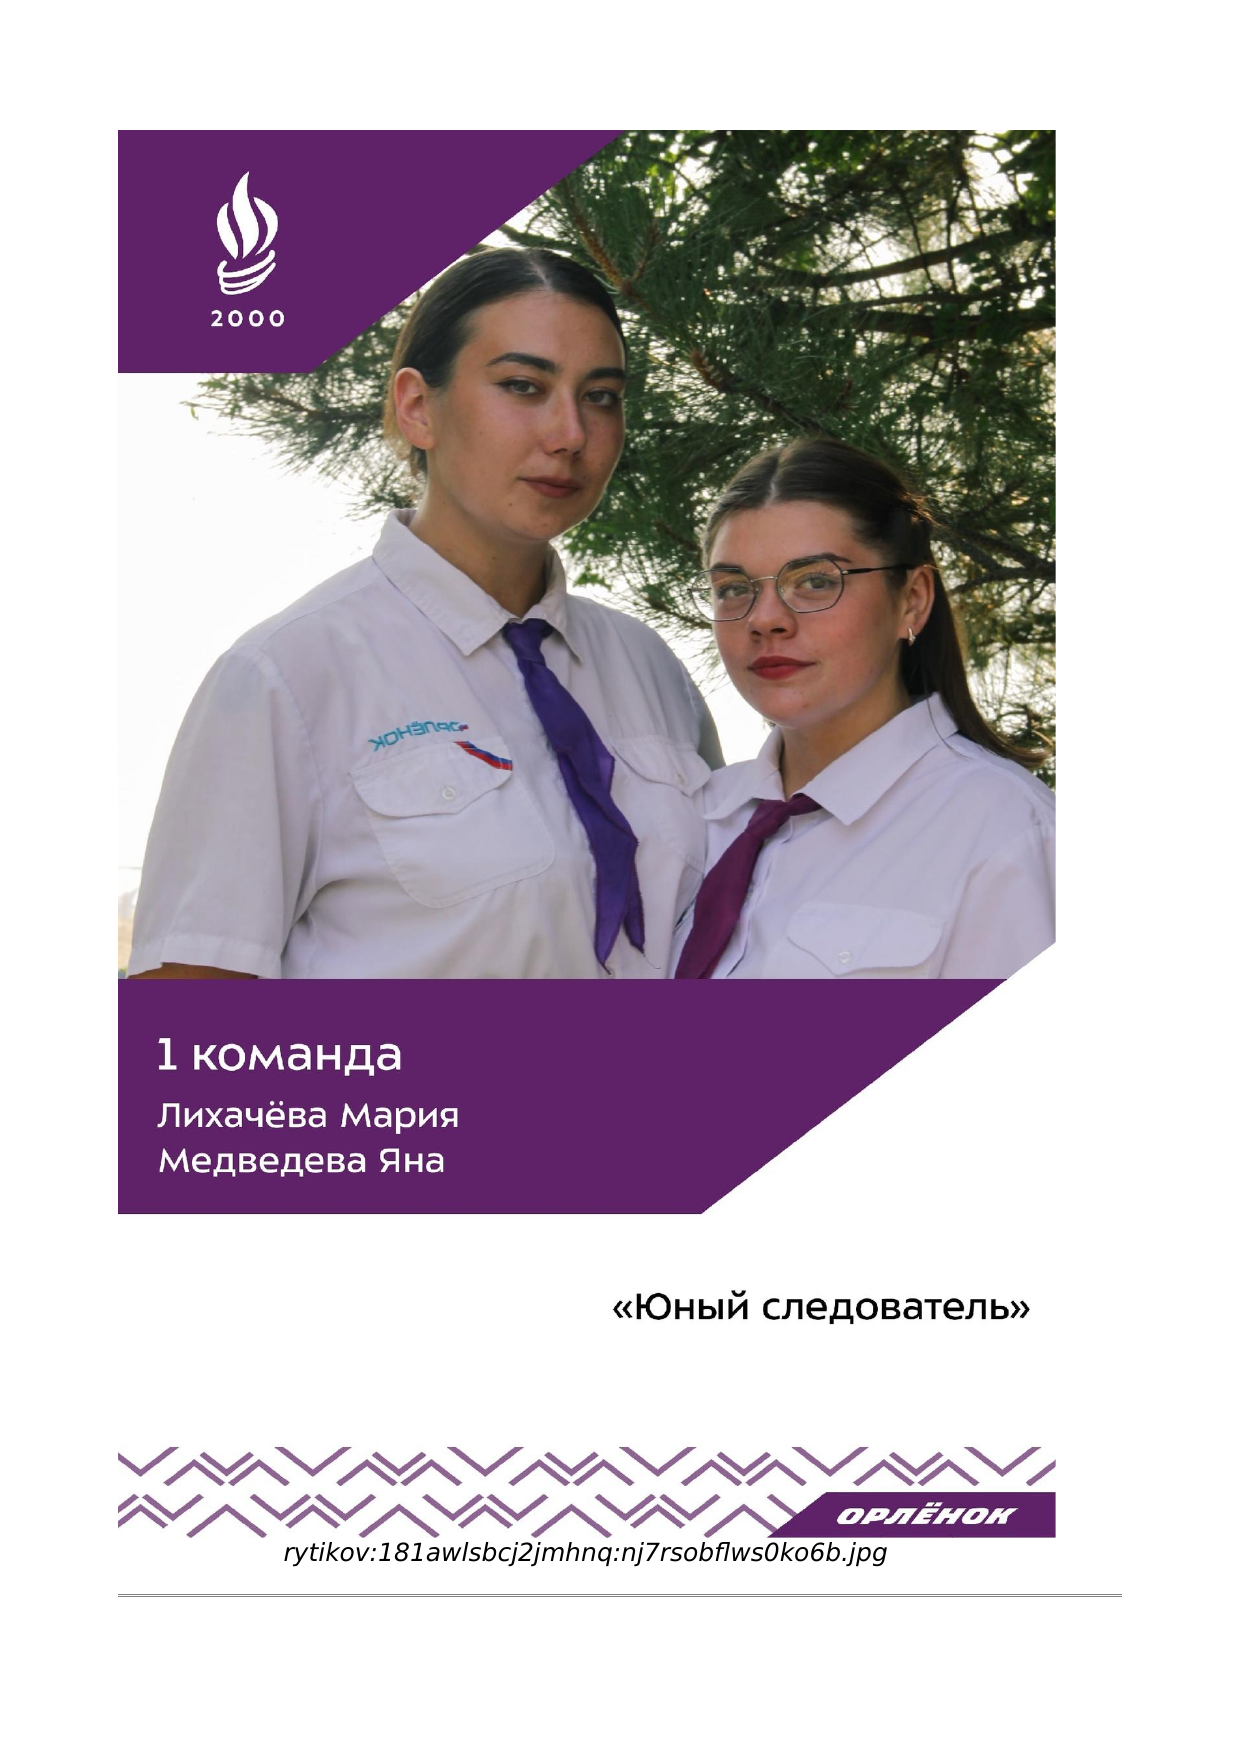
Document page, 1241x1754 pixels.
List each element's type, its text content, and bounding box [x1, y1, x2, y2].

picture [118, 130, 1056, 1538]
text rytikov:181awlsbcj2jmhnq:nj7rsobflws0ko6b.jpg [118, 1538, 1056, 1567]
